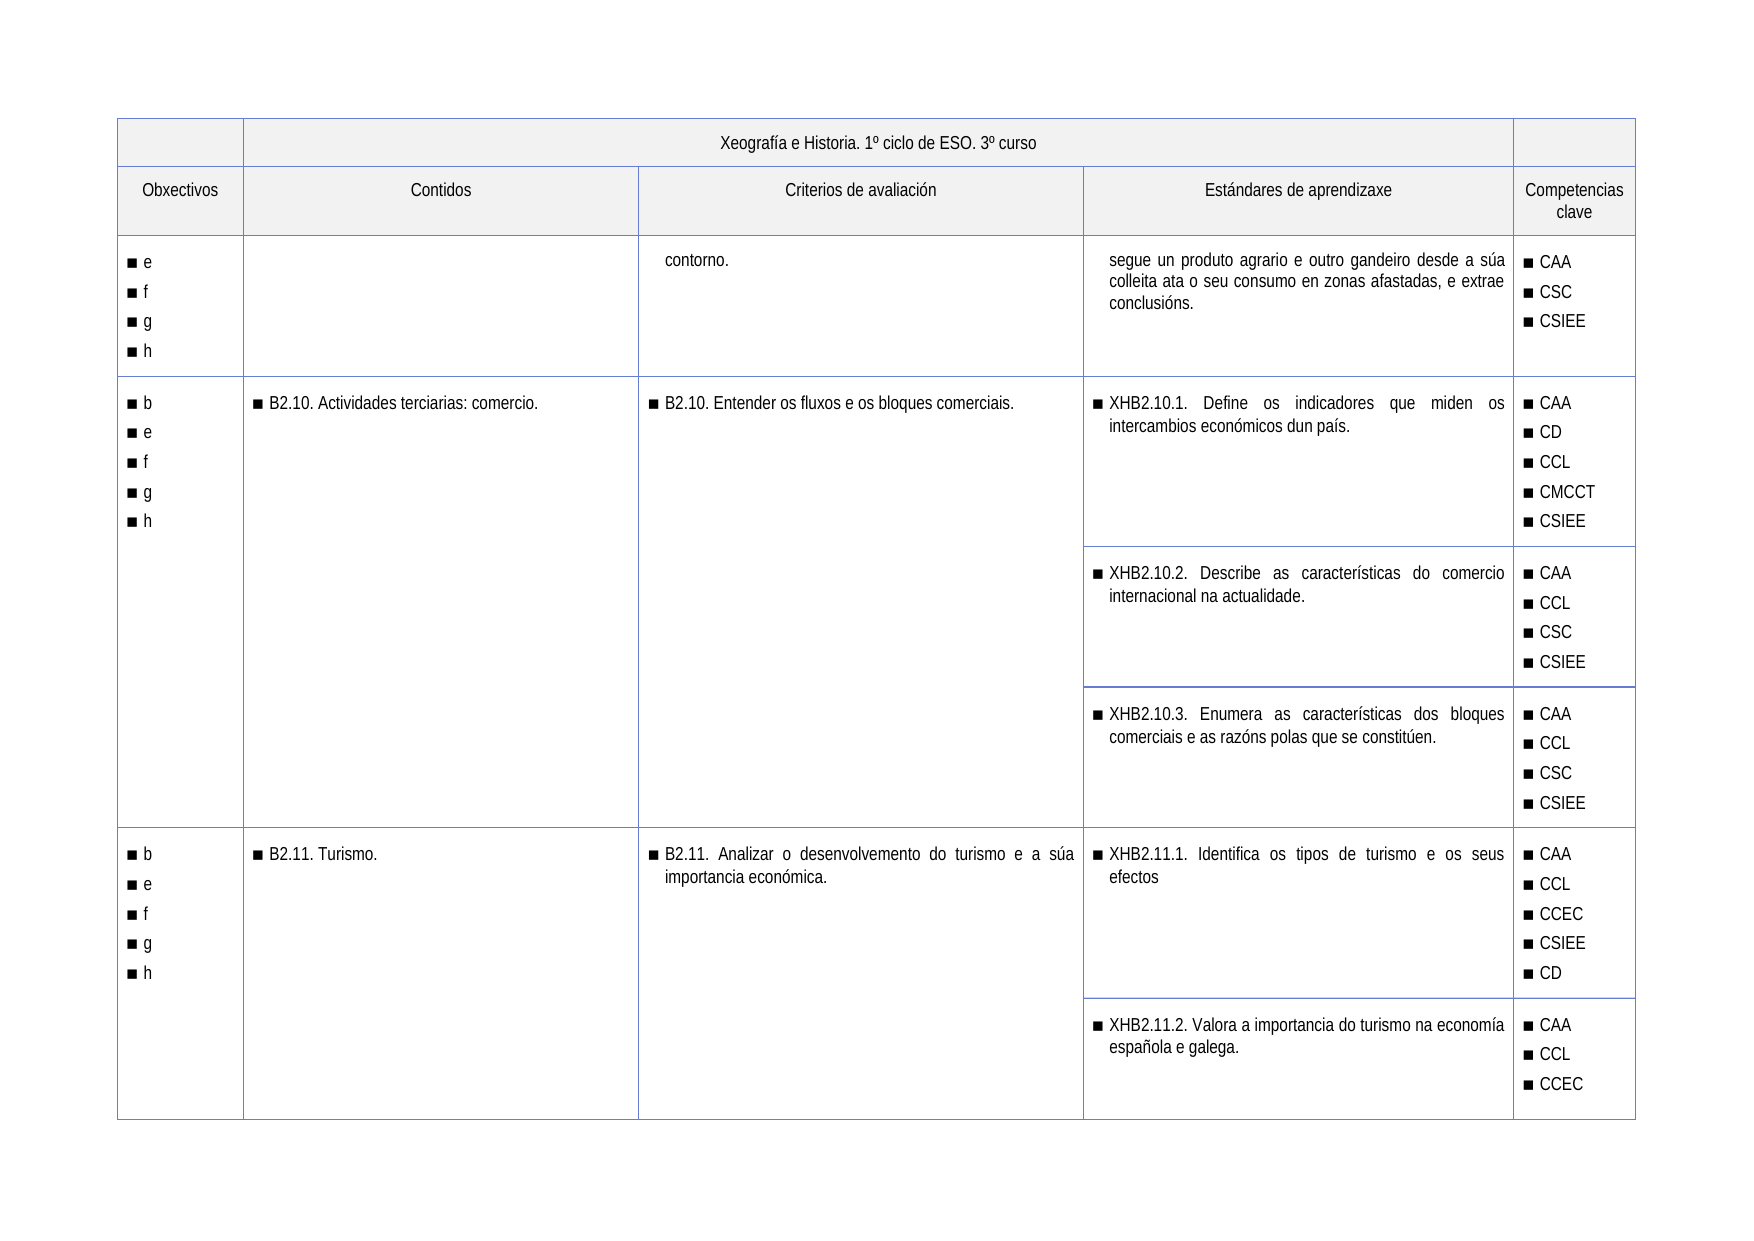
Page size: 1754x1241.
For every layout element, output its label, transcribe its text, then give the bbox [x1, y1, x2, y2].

table_cell CAA CCL CCEC CSIEE CD [1514, 999, 1635, 1119]
table_cell b e f g h [118, 236, 243, 376]
table_cell [244, 236, 638, 376]
table_cell XHB2.11.2. Valora a importancia do turismo na economía española e galega. [1084, 999, 1513, 1119]
table_cell segue un produto agrario e outro gandeiro desde a súa colleita ata o seu consumo en zonas afastadas, e extrae conclusións. [1084, 236, 1513, 376]
table_cell B2.11. Turismo. [244, 828, 638, 1119]
table_cell XHB2.11.1. Identifica os tipos de turismo e os seus efectos [1084, 828, 1513, 997]
table_cell XHB2.10.1. Define os indicadores que miden os intercambios económicos dun país. [1084, 377, 1513, 546]
table_cell CD CAA CSC CSIEE [1514, 236, 1635, 376]
table_cell B2.10. Actividades terciarias: comercio. [244, 377, 638, 827]
table_cell b e f g h [118, 377, 243, 827]
table_cell contorno. [639, 236, 1083, 376]
table_cell b e f g h [118, 828, 243, 1119]
table_header Xeografía e Historia. 1º ciclo de ESO. 3º curso [244, 119, 1513, 166]
table_cell B2.11. Analizar o desenvolvemento do turismo e a súa importancia económica. [639, 828, 1083, 1119]
table_cell Estándares de aprendizaxe [1084, 167, 1513, 235]
table_header [118, 119, 243, 166]
table_cell B2.10. Entender os fluxos e os bloques comerciais. [639, 377, 1083, 827]
table_cell Competencias clave [1514, 167, 1635, 235]
table_cell Obxectivos [118, 167, 243, 235]
table_cell CAA CD CCL CMCCT CSIEE [1514, 377, 1635, 546]
table_header [1514, 119, 1635, 166]
table_cell Criterios de avaliación [639, 167, 1083, 235]
table_cell CAA CCL CCEC CSIEE CD [1514, 828, 1635, 997]
table_cell CAA CCL CSC CSIEE [1514, 688, 1635, 827]
table_cell XHB2.10.3. Enumera as características dos bloques comerciais e as razóns polas que se constitúen. [1084, 688, 1513, 827]
table_cell CAA CCL CSC CSIEE [1514, 547, 1635, 686]
table_cell XHB2.10.2. Describe as características do comercio internacional na actualidade. [1084, 547, 1513, 686]
table_cell Contidos [244, 167, 638, 235]
